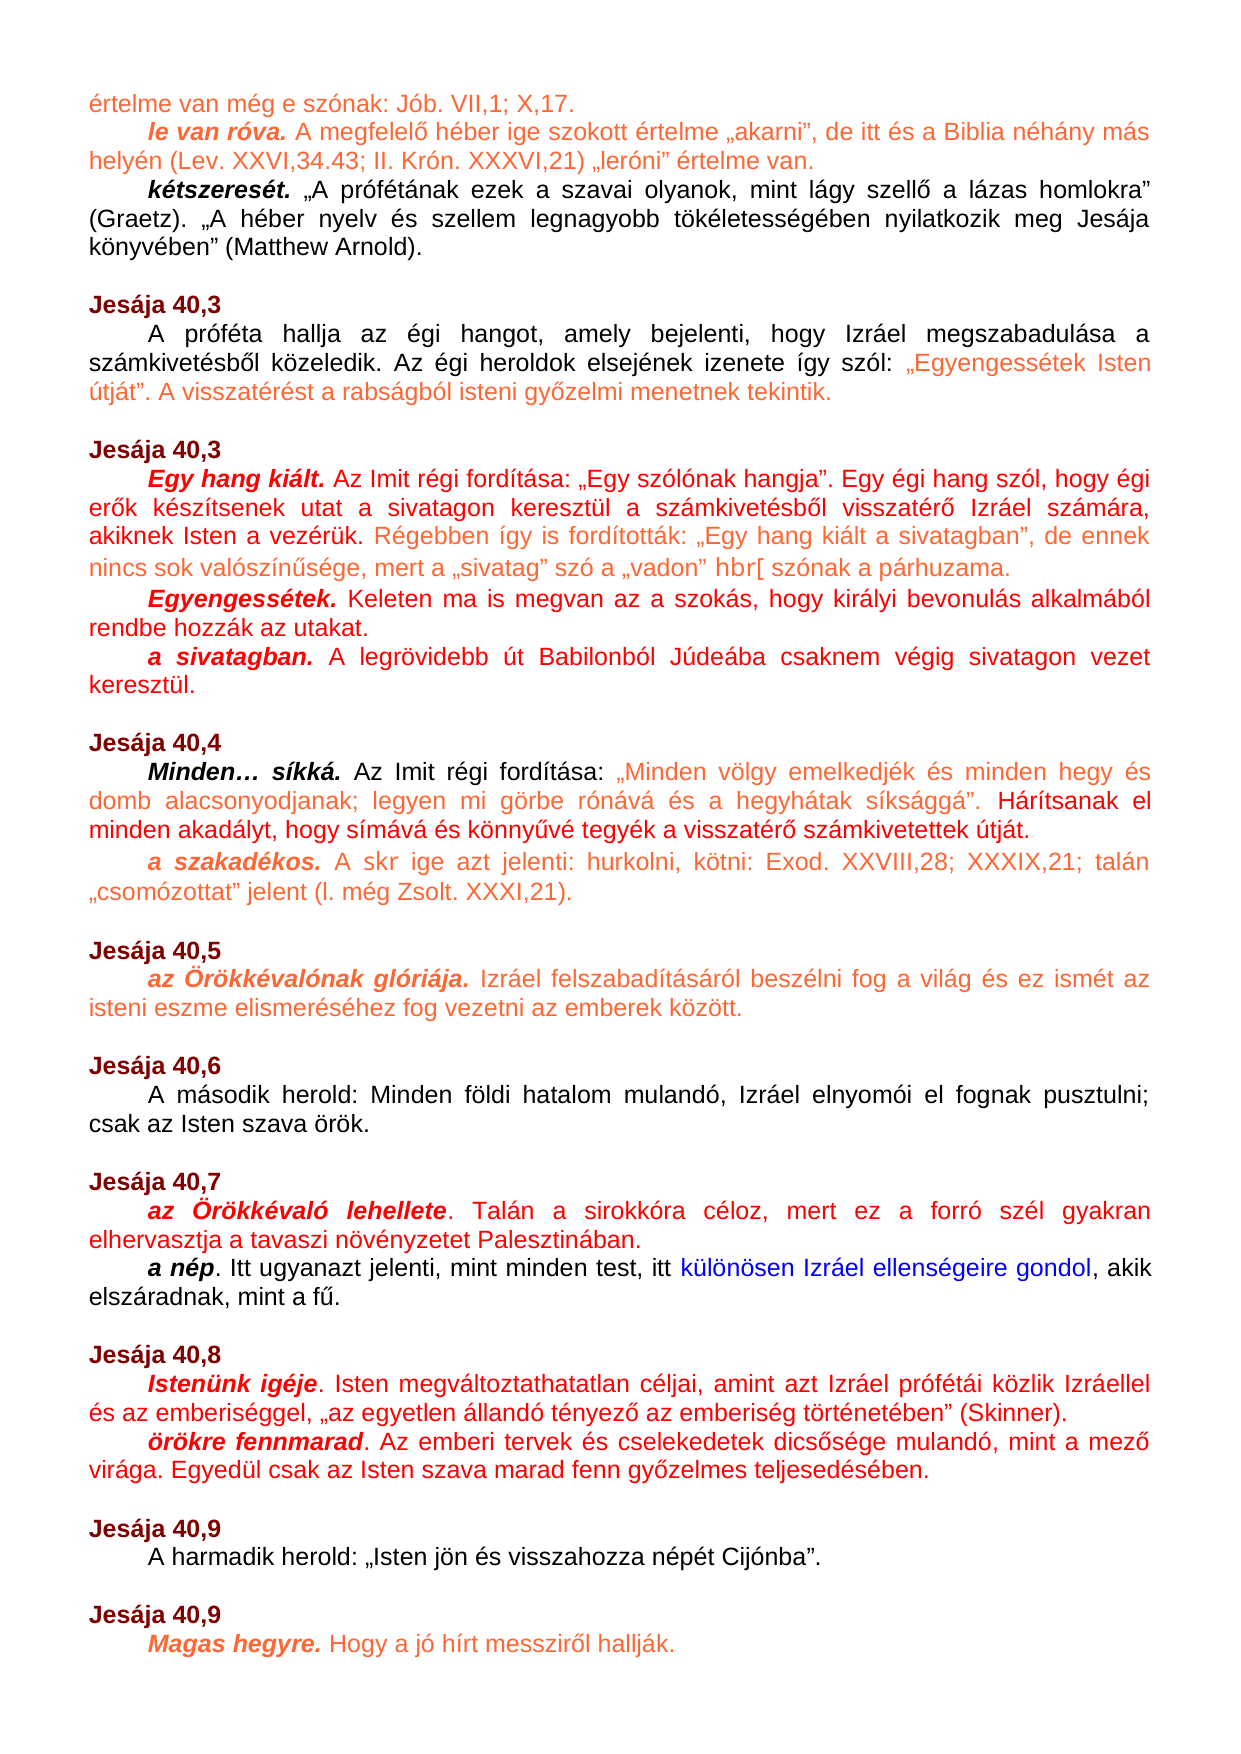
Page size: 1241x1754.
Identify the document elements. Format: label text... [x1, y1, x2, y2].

text Jesája 40,3 [88, 435, 1152, 464]
text Jesája 40,6 [88, 1051, 1152, 1080]
text Egyengessétek. Keleten ma is megvan az a szokás, hogy királyi bevonulás alkalmából rendbe hozzák az utakat. [88, 584, 1152, 641]
text az Örökkévalónak glóriája. Izráel felszabadításáról beszélni fog a világ és ez ismét az isteni eszme elismeréséhez fog vezetni az emberek között. [88, 964, 1152, 1022]
text Magas hegyre. Hogy a jó hírt messziről hallják. [88, 1629, 1152, 1658]
text Minden… síkká. Az Imit régi fordítása: „Minden völgy emelkedjék és minden hegy és domb alacsonyodjanak; legyen mi görbe rónává és a hegyhátak síksággá”. Hárítsanak el minden akadályt, hogy símává és könnyűvé tegyék a visszatérő számkivetettek útját. [88, 757, 1152, 843]
text a sivatagban. A legrövidebb út Babilonból Júdeába csaknem végig sivatagon vezet keresztül. [88, 641, 1152, 699]
text Jesája 40,4 [88, 728, 1152, 757]
text értelme van még e szónak: Jób. VII,1; X,17. [88, 88, 1152, 117]
text A próféta hallja az égi hangot, amely bejelenti, hogy Izráel megszabadulása a számkivetésből közeledik. Az égi heroldok elsejének izenete így szól: „Egyengessétek Isten útját”. A visszatérést a rabságból isteni győzelmi menetnek tekintik. [88, 319, 1152, 406]
text a szakadékos. A skr ige azt jelenti: hurkolni, kötni: Exod. XXVIII,28; XXXIX,21; talán „csomózottat” jelent (l. még Zsolt. XXXI,21). [88, 843, 1152, 906]
text A második herold: Minden földi hatalom mulandó, Izráel elnyomói el fognak pusztulni; csak az Isten szava örök. [88, 1080, 1152, 1138]
text Jesája 40,7 [88, 1167, 1152, 1196]
text Jesája 40,9 [88, 1601, 1152, 1629]
text Jesája 40,5 [88, 936, 1152, 964]
text Jesája 40,8 [88, 1340, 1152, 1369]
text Egy hang kiált. Az Imit régi fordítása: „Egy szólónak hangja”. Egy égi hang szól, hogy égi erők készítsenek utat a sivatagon keresztül a számkivetésből visszatérő Izráel számára, akiknek Isten a vezérük. Régebben így is fordították: „Egy hang kiált a sivatagban”, de ennek nincs sok valószínűsége, mert a „sivatag” szó a „vadon” hbr[ szónak a párhuzama. [88, 464, 1152, 584]
text A harmadik herold: „Isten jön és visszahozza népét Cijónba”. [88, 1542, 1152, 1571]
text Jesája 40,9 [88, 1513, 1152, 1542]
text kétszeresét. „A prófétának ezek a szavai olyanok, mint lágy szellő a lázas homlokra” (Graetz). „A héber nyelv és szellem legnagyobb tökéletességében nyilatkozik meg Jesája könyvében” (Matthew Arnold). [88, 175, 1152, 261]
text az Örökkévaló lehellete. Talán a sirokkóra céloz, mert ez a forró szél gyakran elhervasztja a tavaszi növényzetet Palesztinában. [88, 1196, 1152, 1253]
text örökre fennmarad. Az emberi tervek és cselekedetek dicsősége mulandó, mint a mező virága. Egyedül csak az Isten szava marad fenn győzelmes teljesedésében. [88, 1427, 1152, 1484]
text le van róva. A megfelelő héber ige szokott értelme „akarni”, de itt és a Biblia néhány más helyén (Lev. XXVI,34.43; II. Krón. XXXVI,21) „leróni” értelme van. [88, 117, 1152, 175]
text Istenünk igéje. Isten megváltoztathatatlan céljai, amint azt Izráel prófétái közlik Izráellel és az emberiséggel, „az egyetlen állandó tényező az emberiség történetében” (Skinner). [88, 1369, 1152, 1427]
text a nép. Itt ugyanazt jelenti, mint minden test, itt különösen Izráel ellenségeire gondol, akik elszáradnak, mint a fű. [88, 1253, 1152, 1311]
text Jesája 40,3 [88, 291, 1152, 319]
